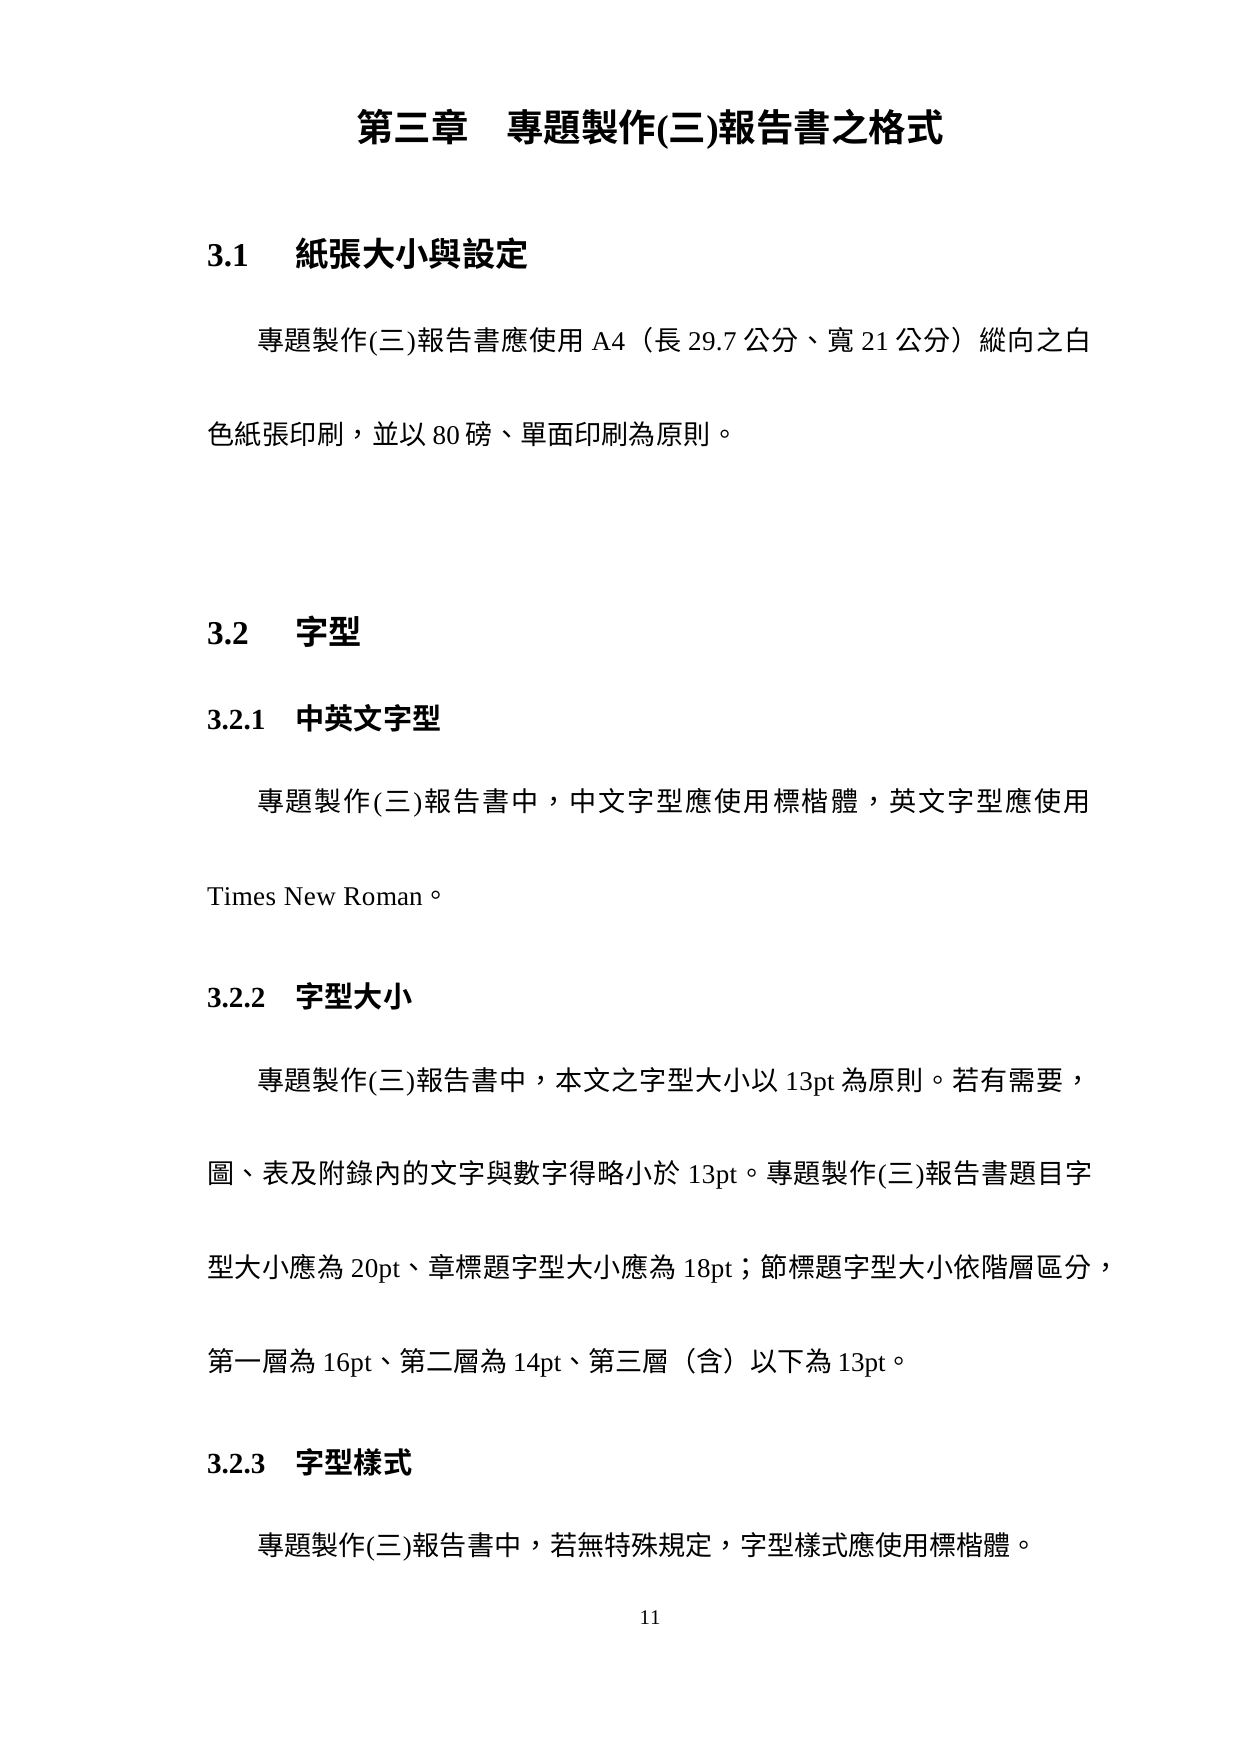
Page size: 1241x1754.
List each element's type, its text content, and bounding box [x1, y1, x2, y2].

text 專題製作(三)報告書應使用A4（長29.7公分、寬21公分）縱向之白色紙張印刷，並以80磅、單面印刷為原則。 [207, 297, 1092, 453]
list 字型樣式 [207, 1419, 1092, 1481]
text 專題製作(三)報告書中，中文字型應使用標楷體，英文字型應使用Times New Roman。 [207, 758, 1092, 915]
text 專題製作(三)報告書中，若無特殊規定，字型樣式應使用標楷體。 [207, 1502, 1092, 1565]
list 中英文字型 [207, 675, 1092, 737]
text 專題製作(三)報告書中，本文之字型大小以13pt為原則。若有需要，圖、表及附錄內的文字與數字得略小於13pt。專題製作(三)報告書題目字型大小應為20pt、章標題字型大小應為18pt；節標題字型大小依階層區分，第一層為16pt、第二層為14pt、第三層（含）以下為13pt。 [207, 1037, 1092, 1380]
text 第三章 專題製作(三)報告書之格式 [207, 83, 1092, 146]
list 字型 [207, 588, 1092, 651]
list 紙張大小與設定 [207, 210, 1092, 273]
list 字型大小 [207, 953, 1092, 1016]
